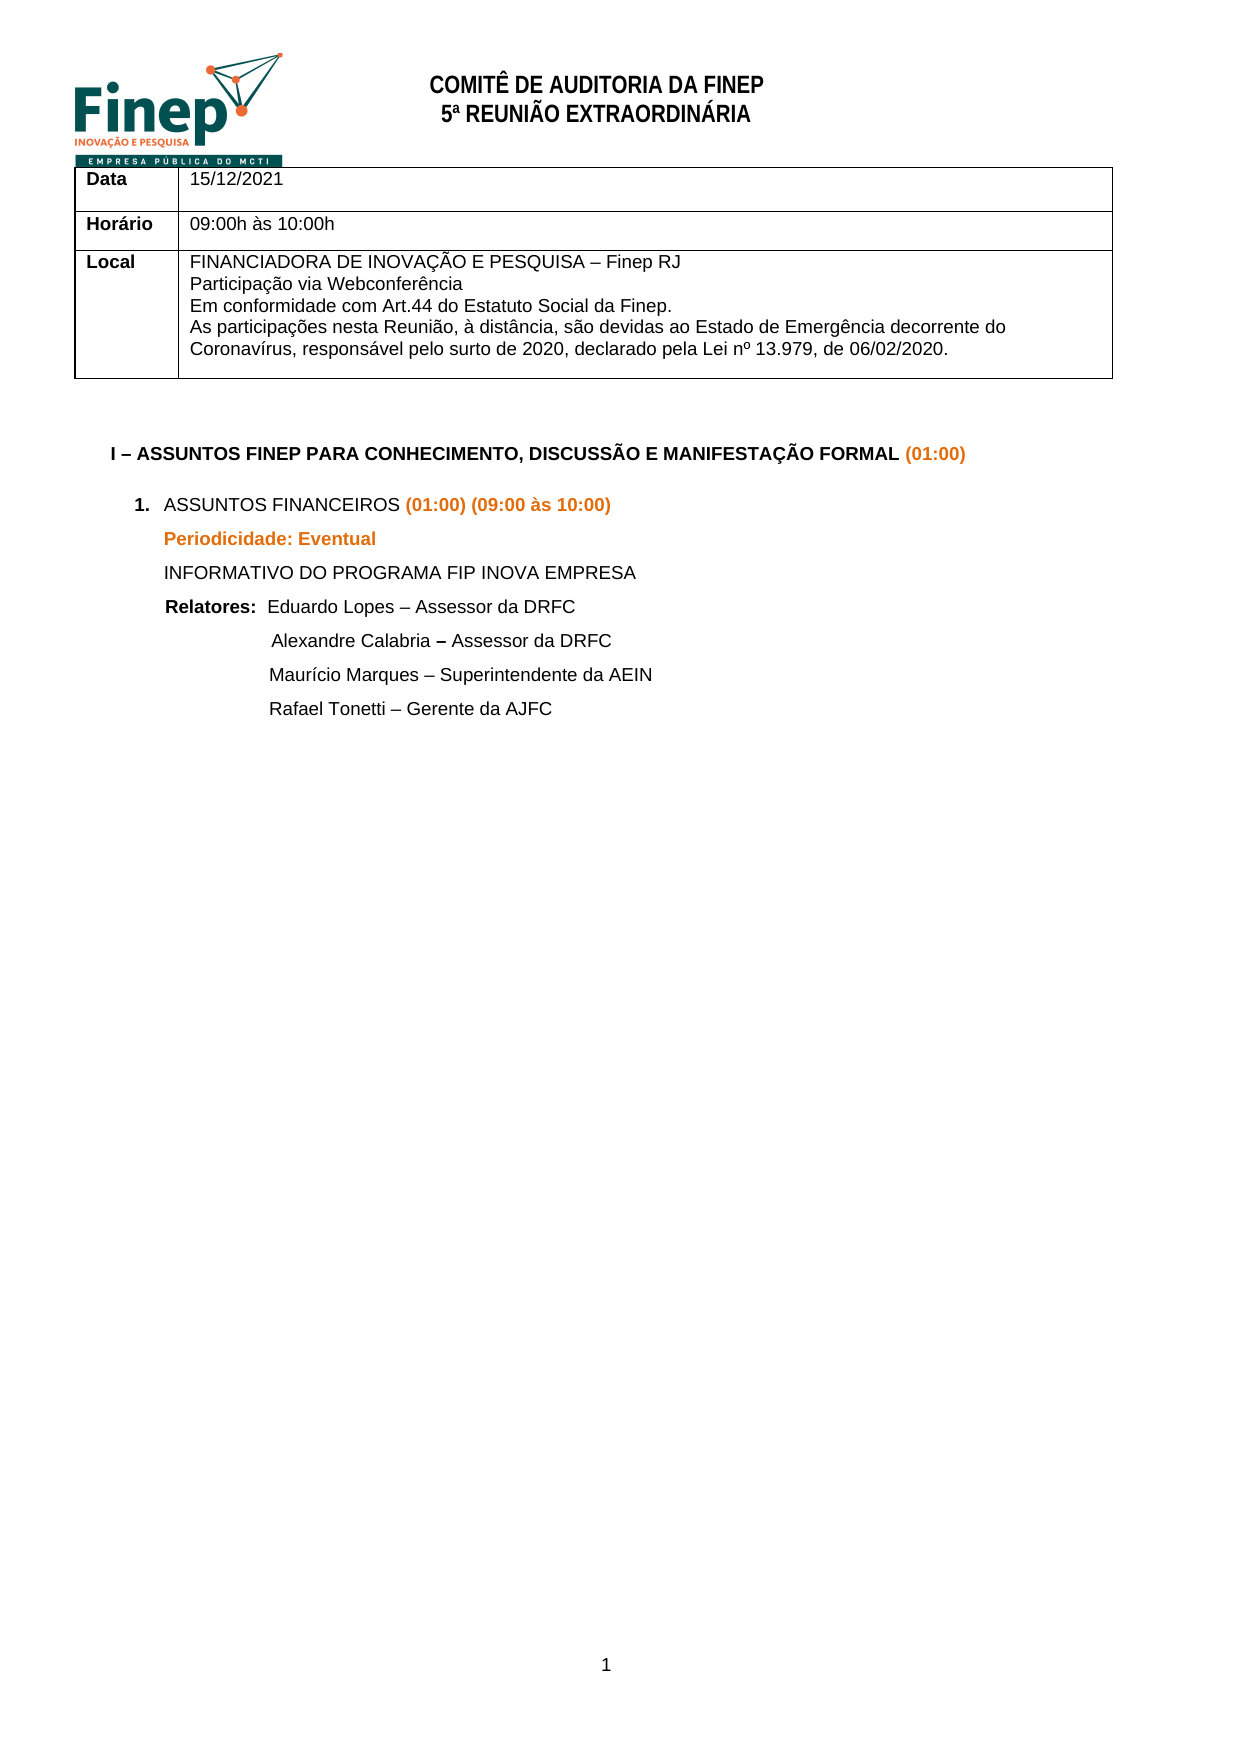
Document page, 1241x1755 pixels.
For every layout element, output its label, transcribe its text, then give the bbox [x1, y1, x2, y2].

table_header Data [76, 168, 178, 211]
text Rafael Tonetti – Gerente da AJFC [165, 698, 1123, 719]
text Maurício Marques – Superintendente da AEIN [165, 664, 1123, 685]
table_cell Horário [76, 212, 178, 250]
table_cell 09:00h às 10:00h [179, 212, 1112, 250]
text Alexandre Calabria – Assessor da DRFC [165, 630, 1123, 651]
text INFORMATIVO DO PROGRAMA FIP INOVA EMPRESA [146, 562, 1123, 583]
table_cell FINANCIADORA DE INOVAÇÃO E PESQUISA – Finep RJ Participação via Webconferência Em conformidade com Art.44 do Estatuto Social da Finep. As participações nesta Reunião, à distância, são devidas ao Estado de Emergência decorrente do Coronavírus, responsável pelo surto de 2020, declarado pela Lei nº 13.979, de 06/02/2020. [179, 251, 1112, 378]
table_header 15/12/2021 [179, 168, 1112, 211]
text Relatores: Eduardo Lopes – Assessor da DRFC [165, 596, 1123, 617]
text I – ASSUNTOS FINEP PARA CONHECIMENTO, DISCUSSÃO E MANIFESTAÇÃO FORMAL (01:00) [75, 437, 1123, 466]
list ASSUNTOS FINANCEIROS (01:00) (09:00 às 10:00) [134, 493, 1123, 515]
text Periodicidade: Eventual [164, 527, 1123, 549]
table_cell Local [76, 251, 178, 378]
